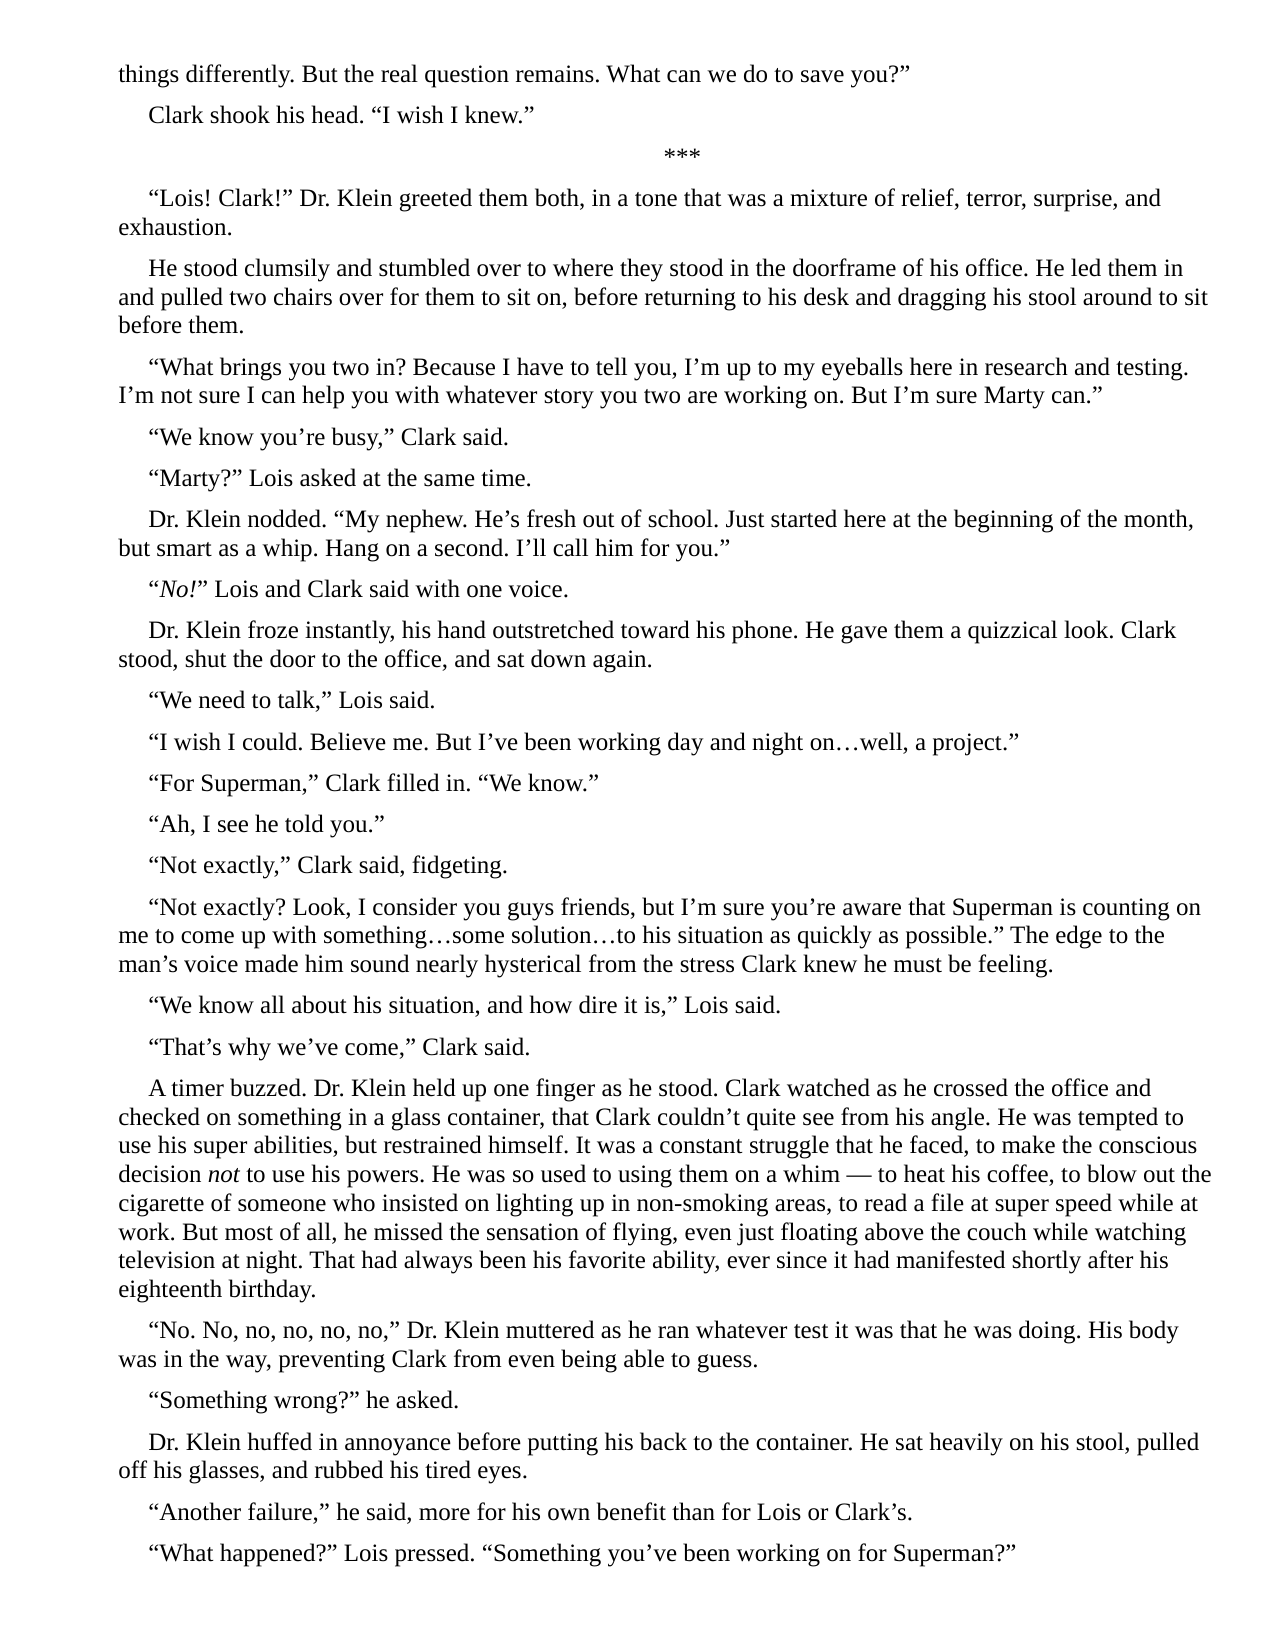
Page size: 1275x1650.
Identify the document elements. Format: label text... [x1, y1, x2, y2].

text Clark shook his head. “I wish I knew.” [118, 100, 1216, 129]
text “We know all about his situation, and how dire it is,” Lois said. [118, 990, 1216, 1019]
text “That’s why we’ve come,” Clark said. [118, 1032, 1216, 1060]
text He stood clumsily and stumbled over to where they stood in the doorframe of his office. He led them in and pulled two chairs over for them to sit on, before returning to his desk and dragging his stool around to sit before them. [118, 253, 1216, 339]
text “Not exactly? Look, I consider you guys friends, but I’m sure you’re aware that Superman is counting on me to come up with something…some solution…to his situation as quickly as possible.” The edge to the man’s voice made him sound nearly hysterical from the stress Clark knew he must be feeling. [118, 892, 1216, 978]
text “Another failure,” he said, more for his own benefit than for Lois or Clark’s. [118, 1497, 1216, 1525]
text things differently. But the real question remains. What can we do to save you?” [118, 59, 1216, 88]
text “Ah, I see he told you.” [118, 809, 1216, 838]
text “No. No, no, no, no, no,” Dr. Klein muttered as he ran whatever test it was that he was doing. His body was in the way, preventing Clark from even being able to guess. [118, 1315, 1216, 1373]
text Dr. Klein nodded. “My nephew. He’s fresh out of school. Just started here at the beginning of the month, but smart as a whip. Hang on a second. I’ll call him for you.” [118, 504, 1216, 562]
text “We know you’re busy,” Clark said. [118, 422, 1216, 450]
text Dr. Klein huffed in annoyance before putting his back to the container. He sat heavily on his stool, pulled off his glasses, and rubbed his tired eyes. [118, 1427, 1216, 1484]
text A timer buzzed. Dr. Klein held up one finger as he stood. Clark watched as he crossed the office and checked on something in a glass container, that Clark couldn’t quite see from his angle. He was tempted to use his super abilities, but restrained himself. It was a constant struggle that he faced, to make the conscious decision not to use his powers. He was so used to using them on a whim — to heat his coffee, to blow out the cigarette of someone who insisted on lighting up in non-smoking areas, to read a file at super speed while at work. But most of all, he missed the sensation of flying, even just floating above the couch while watching television at night. That had always been his favorite ability, ever since it had manifested shortly after his eighteenth birthday. [118, 1073, 1216, 1303]
text “Marty?” Lois asked at the same time. [118, 463, 1216, 492]
text “Not exactly,” Clark said, fidgeting. [118, 850, 1216, 879]
text “For Superman,” Clark filled in. “We know.” [118, 768, 1216, 797]
text “I wish I could. Believe me. But I’ve been working day and night on…well, a project.” [118, 727, 1216, 755]
text Dr. Klein froze instantly, his hand outstretched toward his phone. He gave them a quizzical look. Clark stood, shut the door to the office, and sat down again. [118, 615, 1216, 673]
text “No!” Lois and Clark said with one voice. [118, 574, 1216, 603]
text “What brings you two in? Because I have to tell you, I’m up to my eyeballs here in research and testing. I’m not sure I can help you with whatever story you two are working on. But I’m sure Marty can.” [118, 352, 1216, 409]
text “Lois! Clark!” Dr. Klein greeted them both, in a tone that was a mixture of relief, terror, surprise, and exhaustion. [118, 183, 1216, 240]
text “What happened?” Lois pressed. “Something you’ve been working on for Superman?” [118, 1538, 1216, 1567]
text *** [118, 142, 1216, 170]
text “Something wrong?” he asked. [118, 1385, 1216, 1414]
text “We need to talk,” Lois said. [118, 685, 1216, 714]
